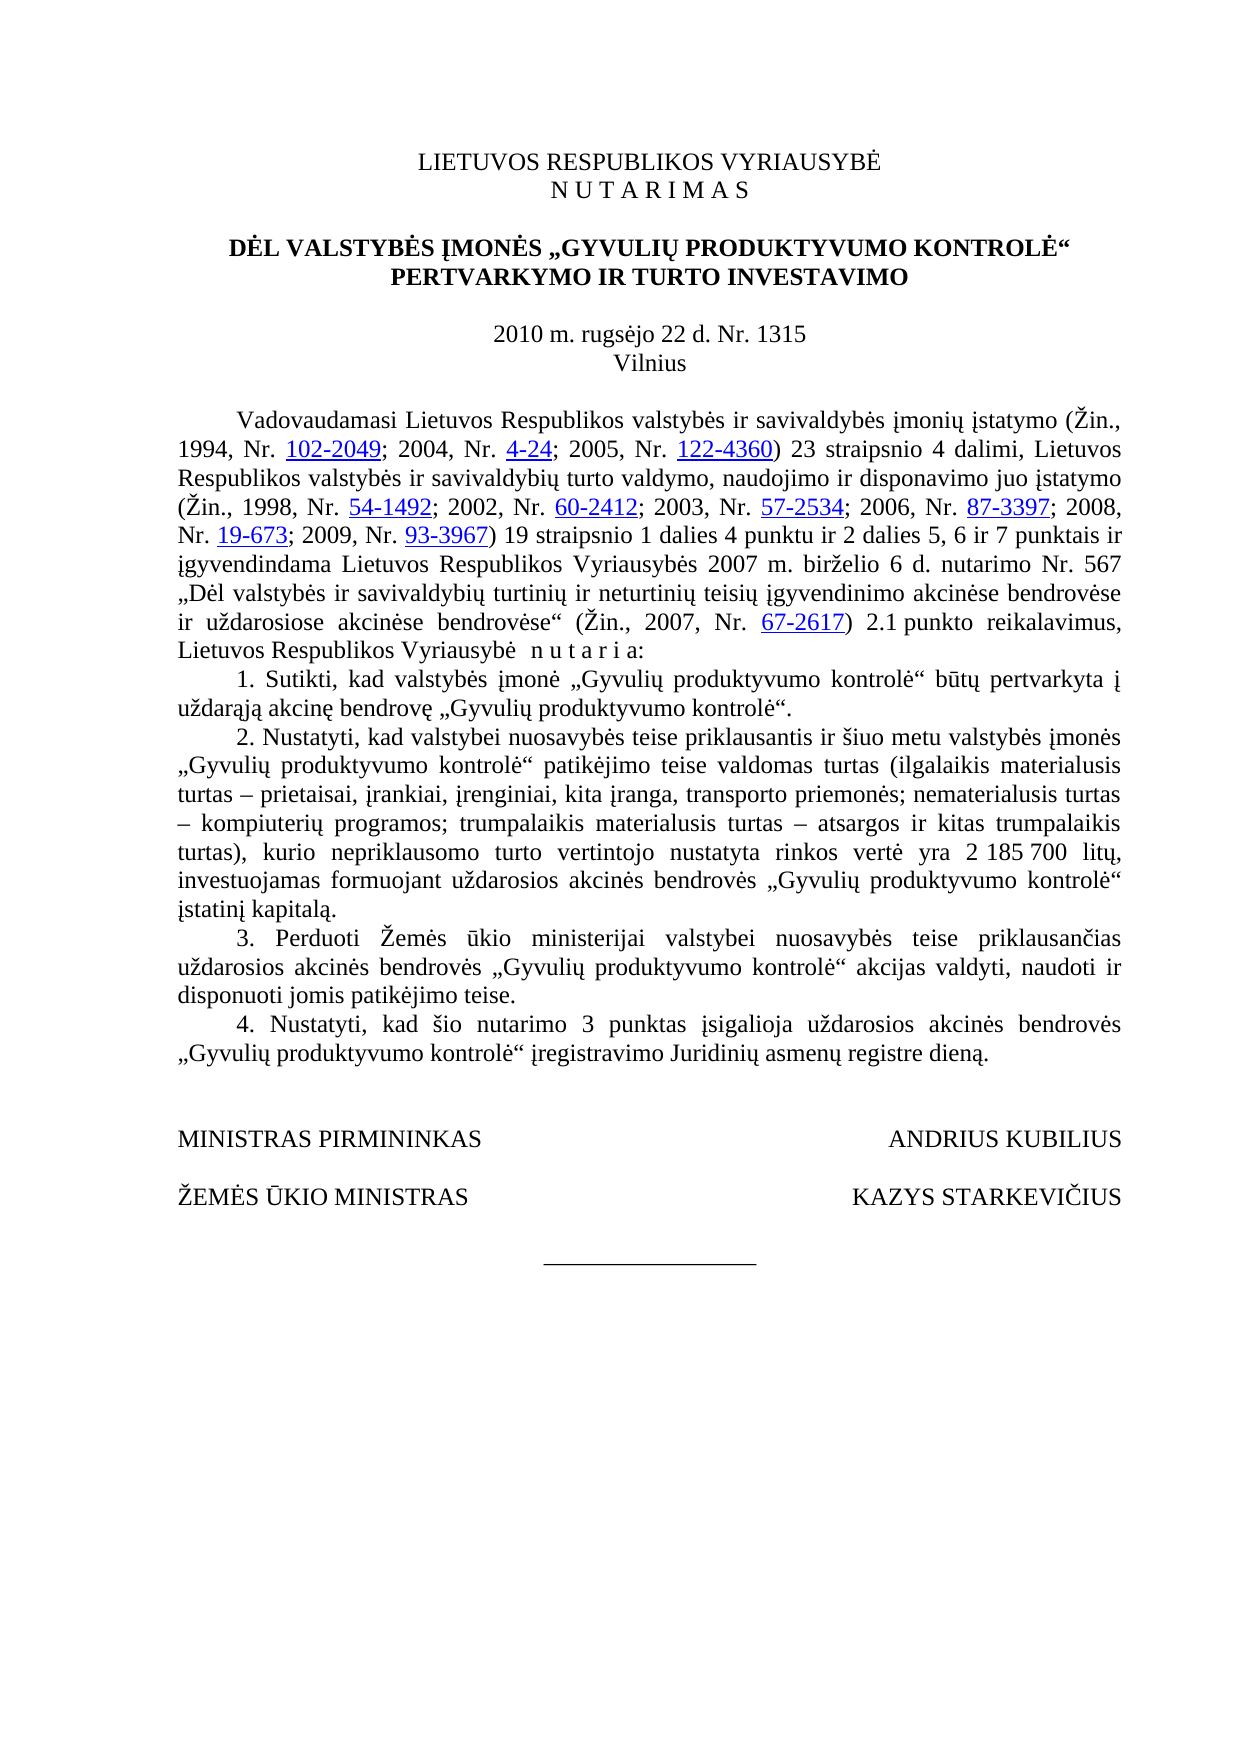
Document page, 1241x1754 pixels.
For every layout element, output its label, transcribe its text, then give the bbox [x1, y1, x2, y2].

text _________________ [177, 1239, 1122, 1268]
text MINISTRAS PIRMININKAS ANDRIUS KUBILIUS [177, 1124, 1122, 1153]
text Vadovaudamasi Lietuvos Respublikos valstybės ir savivaldybės įmonių įstatymo (Žin., 1994, Nr. 102-2049; 2004, Nr. 4-24; 2005, Nr. 122-4360) 23 straipsnio 4 dalimi, Lietuvos Respublikos valstybės ir savivaldybių turto valdymo, naudojimo ir disponavimo juo įstatymo (Žin., 1998, Nr. 54-1492; 2002, Nr. 60-2412; 2003, Nr. 57-2534; 2006, Nr. 87-3397; 2008, Nr. 19-673; 2009, Nr. 93-3967) 19 straipsnio 1 dalies 4 punktu ir 2 dalies 5, 6 ir 7 punktais ir įgyvendindama Lietuvos Respublikos Vyriausybės 2007 m. birželio 6 d. nutarimo Nr. 567 „Dėl valstybės ir savivaldybių turtinių ir neturtinių teisių įgyvendinimo akcinėse bendrovėse ir uždarosiose akcinėse bendrovėse“ (Žin., 2007, Nr. 67-2617) 2.1 punkto reikalavimus, Lietuvos Respublikos Vyriausybė nutaria: [177, 406, 1122, 664]
text Vilnius [177, 348, 1122, 377]
text 4. Nustatyti, kad šio nutarimo 3 punktas įsigalioja uždarosios akcinės bendrovės „Gyvulių produktyvumo kontrolė“ įregistravimo Juridinių asmenų registre dieną. [177, 1009, 1122, 1067]
text 2. Nustatyti, kad valstybei nuosavybės teise priklausantis ir šiuo metu valstybės įmonės „Gyvulių produktyvumo kontrolė“ patikėjimo teise valdomas turtas (ilgalaikis materialusis turtas – prietaisai, įrankiai, įrenginiai, kita įranga, transporto priemonės; nematerialusis turtas – kompiuterių programos; trumpalaikis materialusis turtas – atsargos ir kitas trumpalaikis turtas), kurio nepriklausomo turto vertintojo nustatyta rinkos vertė yra 2 185 700 litų, investuojamas formuojant uždarosios akcinės bendrovės „Gyvulių produktyvumo kontrolė“ įstatinį kapitalą. [177, 722, 1122, 923]
text Lietuvos Respublikos Vyriausybė [177, 147, 1122, 176]
text ŽEMĖS ŪKIO MINISTRAS KAZYS STARKEVIČIUS [177, 1182, 1122, 1211]
text DĖL VALSTYBĖS ĮMONĖS „GYVULIŲ PRODUKTYVUMO KONTROLĖ“ PERTVARKYMO IR TURTO INVESTAVIMO [177, 233, 1122, 291]
text NUTARIMAS [177, 176, 1122, 204]
text 3. Perduoti Žemės ūkio ministerijai valstybei nuosavybės teise priklausančias uždarosios akcinės bendrovės „Gyvulių produktyvumo kontrolė“ akcijas valdyti, naudoti ir disponuoti jomis patikėjimo teise. [177, 923, 1122, 1009]
text 2010 m. rugsėjo 22 d. Nr. 1315 [177, 319, 1122, 348]
text 1. Sutikti, kad valstybės įmonė „Gyvulių produktyvumo kontrolė“ būtų pertvarkyta į uždarąją akcinę bendrovę „Gyvulių produktyvumo kontrolė“. [177, 664, 1122, 722]
